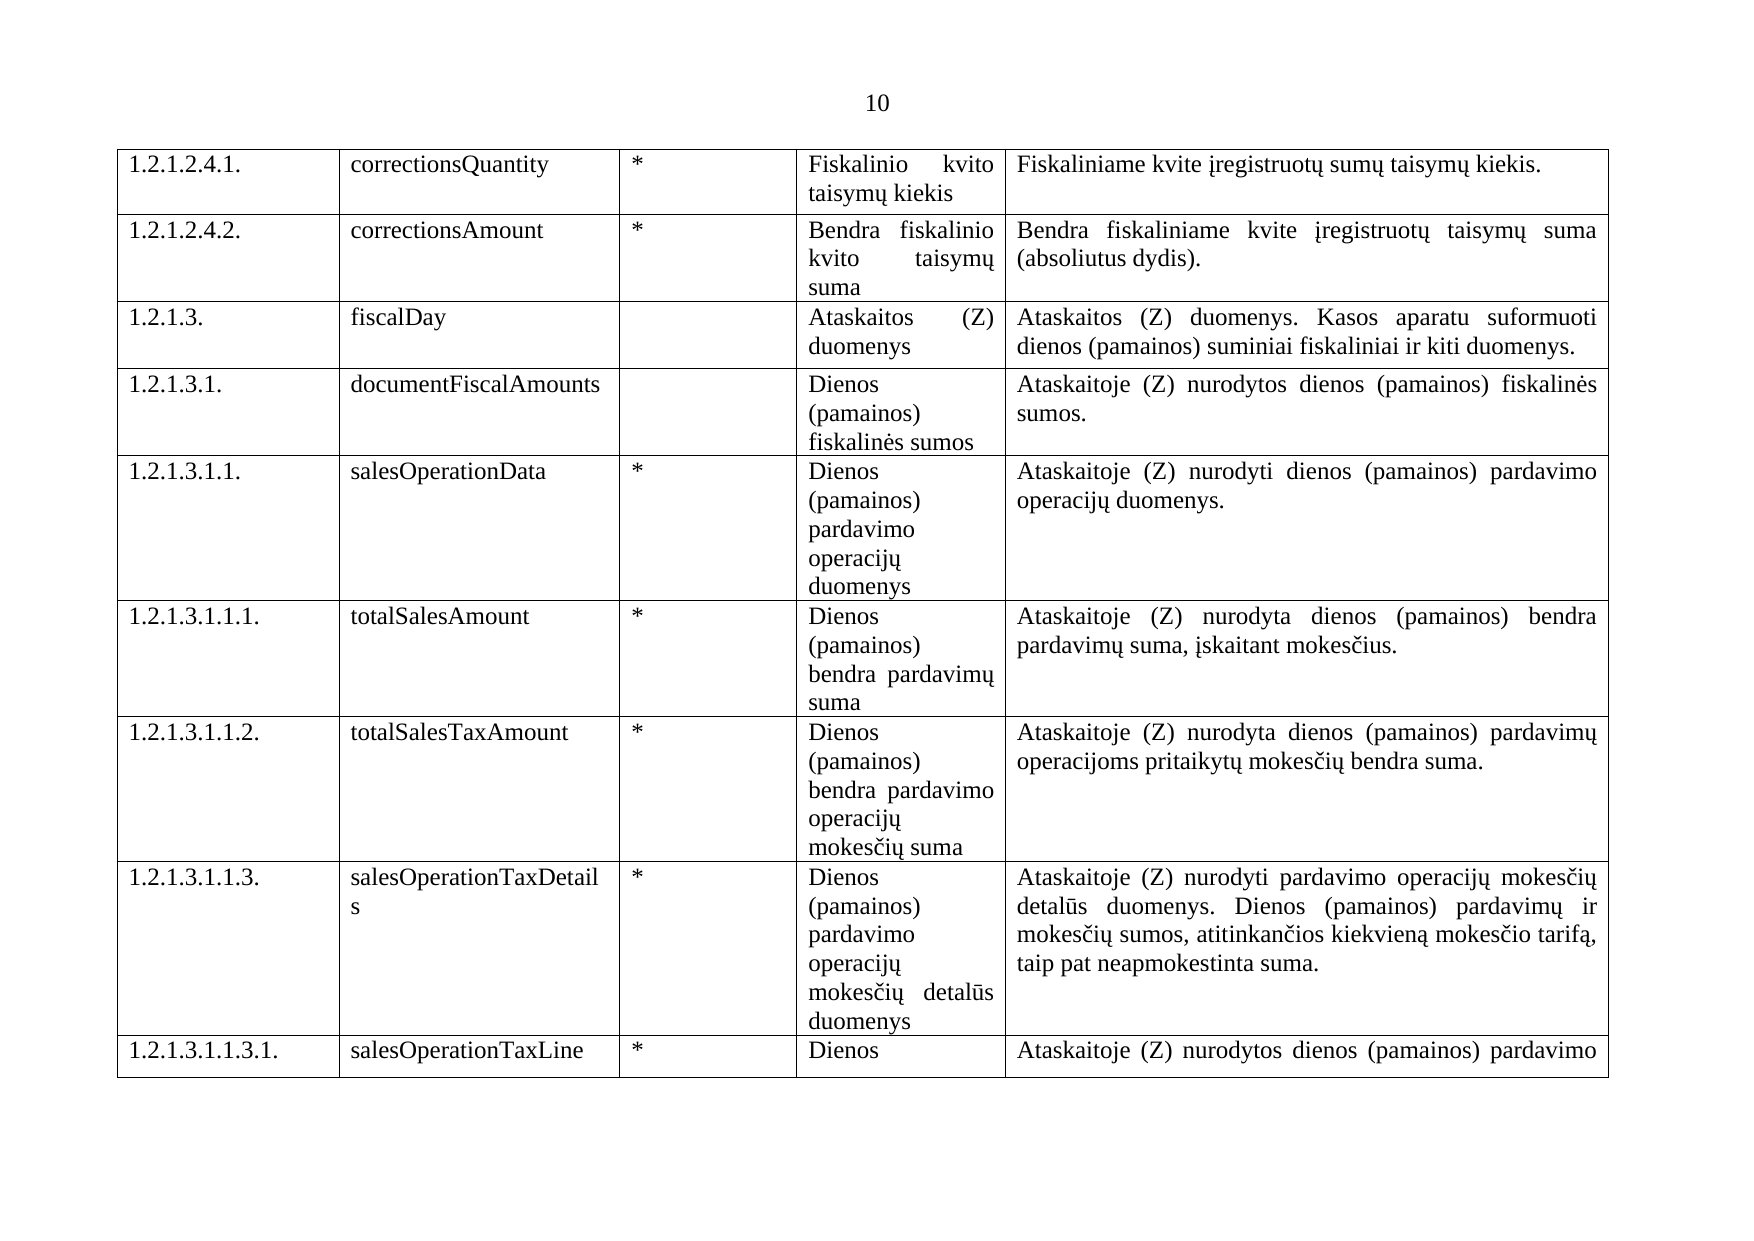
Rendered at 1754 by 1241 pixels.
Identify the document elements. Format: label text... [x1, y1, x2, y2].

table_cell * [620, 215, 796, 301]
table_cell Dienos (pamainos) fiskalinės sumos [797, 369, 1005, 455]
table_cell 1.2.1.3. [118, 302, 339, 368]
table_cell * [620, 862, 796, 1034]
table_cell * [620, 601, 796, 716]
table_cell Ataskaitos (Z) duomenys. Kasos aparatu suformuoti dienos (pamainos) suminiai fiskaliniai ir kiti duomenys. [1006, 302, 1608, 368]
table_cell correctionsAmount [340, 215, 619, 301]
table_cell correctionsQuantity [340, 150, 619, 214]
table_cell * [620, 1036, 796, 1077]
table_cell Fiskalinio kvito taisymų kiekis [797, 150, 1005, 214]
table_cell 1.2.1.3.1.1. [118, 456, 339, 600]
table_cell * [620, 717, 796, 861]
table_cell [620, 369, 796, 455]
table_cell totalSalesAmount [340, 601, 619, 716]
table_cell Ataskaitoje (Z) nurodyta dienos (pamainos) bendra pardavimų suma, įskaitant mokesčius. [1006, 601, 1608, 716]
table_cell 1.2.1.2.4.1. [118, 150, 339, 214]
table_cell 1.2.1.3.1.1.3.1. [118, 1036, 339, 1077]
table_cell Dienos (pamainos) bendra pardavimų suma [797, 601, 1005, 716]
table_cell Dienos (pamainos) bendra pardavimo operacijų mokesčių suma [797, 717, 1005, 861]
table_cell Ataskaitoje (Z) nurodyti pardavimo operacijų mokesčių detalūs duomenys. Dienos (pamainos) pardavimų ir mokesčių sumos, atitinkančios kiekvieną mokesčio tarifą, taip pat neapmokestinta suma. [1006, 862, 1608, 1034]
table_cell salesOperationTaxLine [340, 1036, 619, 1077]
table_cell * [620, 150, 796, 214]
table_cell totalSalesTaxAmount [340, 717, 619, 861]
table_cell 1.2.1.3.1.1.3. [118, 862, 339, 1034]
table_cell Bendra fiskaliniame kvite įregistruotų taisymų suma (absoliutus dydis). [1006, 215, 1608, 301]
table_cell salesOperationTaxDetails [340, 862, 619, 1034]
table_cell Dienos (pamainos) pardavimo operacijų mokesčių detalūs duomenys [797, 862, 1005, 1034]
table_cell Ataskaitoje (Z) nurodyta dienos (pamainos) pardavimų operacijoms pritaikytų mokesčių bendra suma. [1006, 717, 1608, 861]
table_cell documentFiscalAmounts [340, 369, 619, 455]
table_cell 1.2.1.2.4.2. [118, 215, 339, 301]
table_cell 1.2.1.3.1.1.1. [118, 601, 339, 716]
table_cell Fiskaliniame kvite įregistruotų sumų taisymų kiekis. [1006, 150, 1608, 214]
table_cell Dienos [797, 1036, 1005, 1077]
table_cell salesOperationData [340, 456, 619, 600]
table_cell * [620, 456, 796, 600]
table_cell Dienos (pamainos) pardavimo operacijų duomenys [797, 456, 1005, 600]
table_cell 1.2.1.3.1.1.2. [118, 717, 339, 861]
table_cell Ataskaitoje (Z) nurodyti dienos (pamainos) pardavimo operacijų duomenys. [1006, 456, 1608, 600]
table_cell Ataskaitoje (Z) nurodytos dienos (pamainos) fiskalinės sumos. [1006, 369, 1608, 455]
table_cell Ataskaitoje (Z) nurodytos dienos (pamainos) pardavimo [1006, 1036, 1608, 1077]
table_cell Ataskaitos (Z) duomenys [797, 302, 1005, 368]
table_cell 1.2.1.3.1. [118, 369, 339, 455]
table_cell Bendra fiskalinio kvito taisymų suma [797, 215, 1005, 301]
table_cell fiscalDay [340, 302, 619, 368]
table_cell [620, 302, 796, 368]
